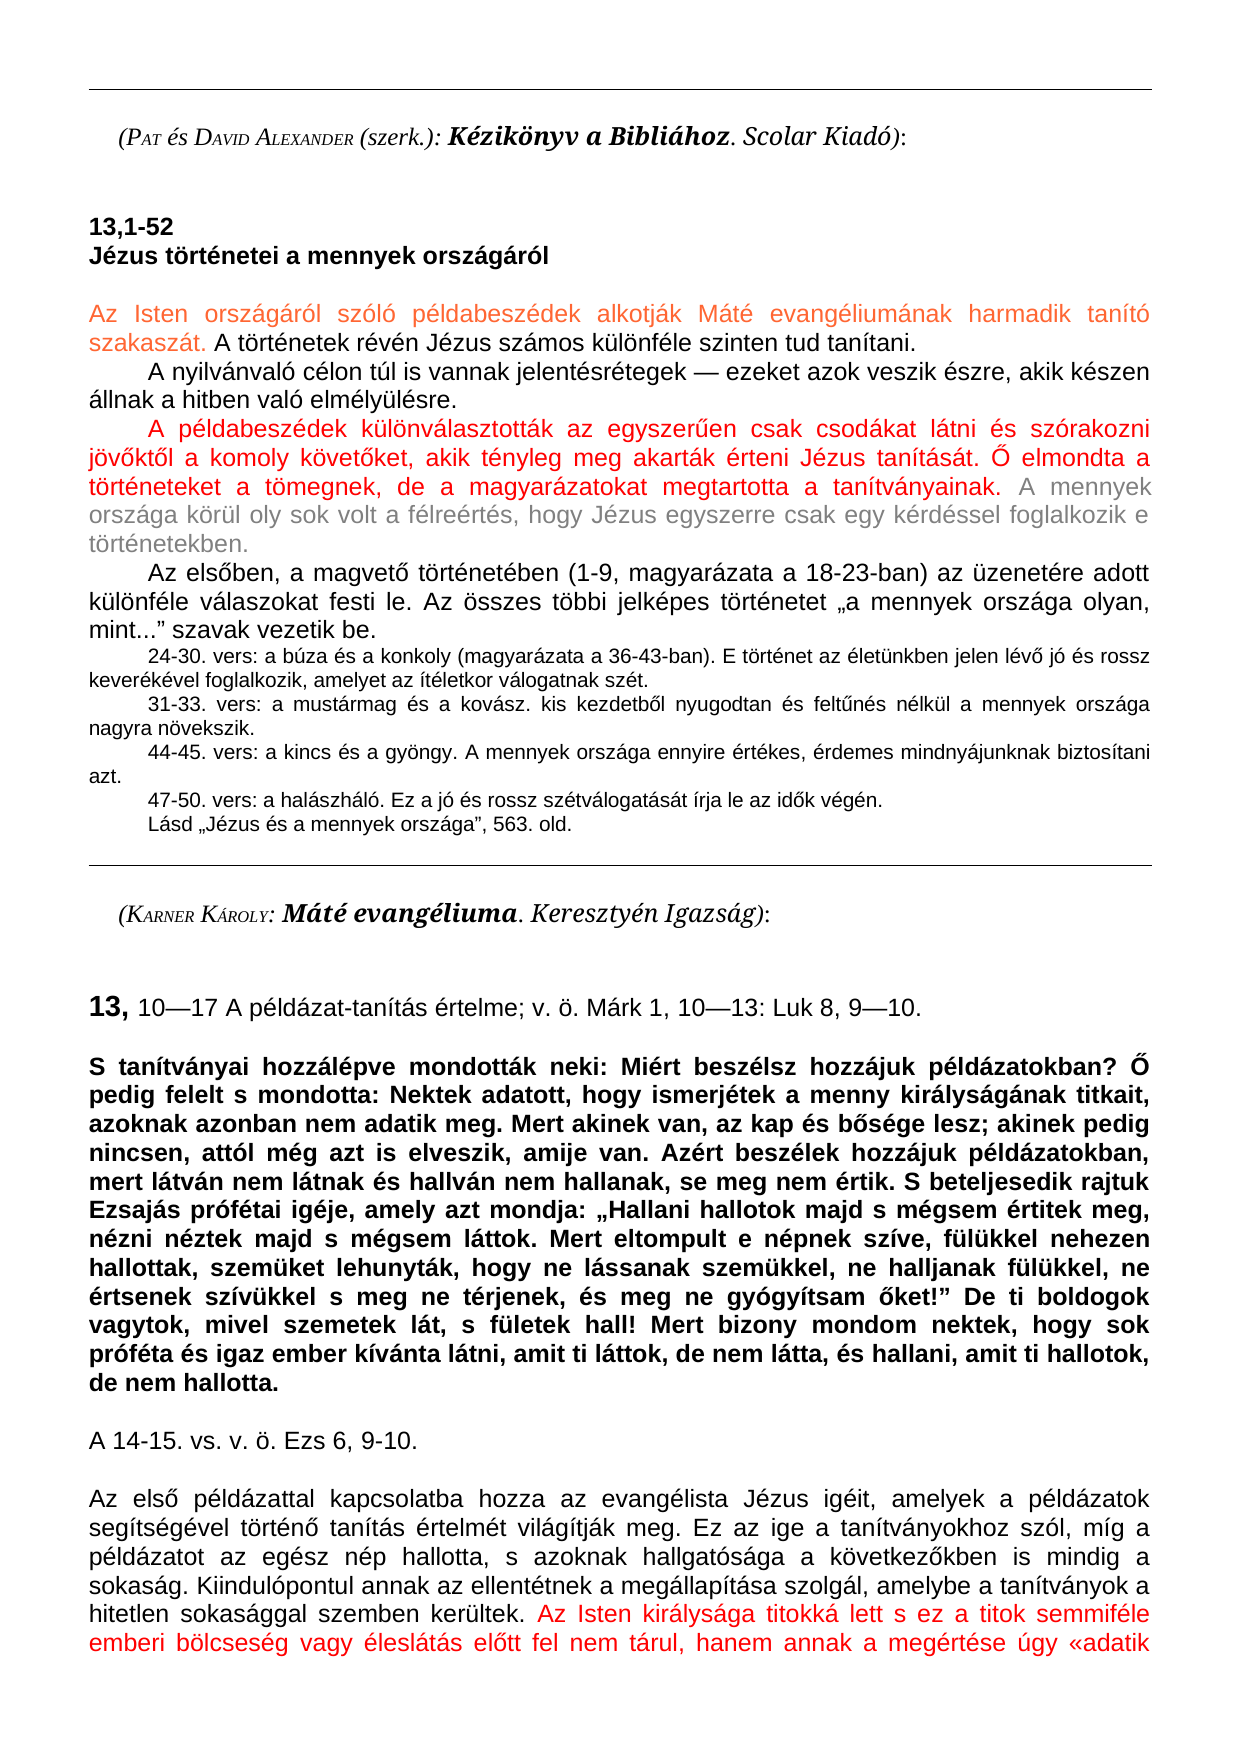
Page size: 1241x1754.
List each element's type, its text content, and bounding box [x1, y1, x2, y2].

text Az első példázattal kapcsolatba hozza az evangélista Jézus igéit, amelyek a példázatok segítségével történő tanítás értelmét világítják meg. Ez az ige a tanítványokhoz szól, míg a példázatot az egész nép hallotta, s azoknak hallgatósága a következőkben is mindig a sokaság. Kiindulópontul annak az ellentétnek a megállapítása szolgál, amelybe a tanítványok a hitetlen sokasággal szemben kerültek. Az Isten királysága titokká lett s ez a titok semmiféle emberi bölcseség vagy éleslátás előtt fel nem tárul, hanem annak a megértése úgy «adatik [88, 1484, 1152, 1657]
text Jézus történetei a mennyek országáról [88, 241, 1152, 269]
text A nyilvánvaló célon túl is vannak jelentésrétegek — ezeket azok veszik észre, akik készen állnak a hitben való elmélyülésre. [88, 356, 1152, 414]
text 31-33. vers: a mustármag és a kovász. kis kezdetből nyugodtan és feltűnés nélkül a mennyek országa nagyra növekszik. [88, 692, 1152, 740]
text (Pat és David Alexander (szerk.): Kézikönyv a Bibliához. Scolar Kiadó): [88, 90, 1152, 182]
text 44-45. vers: a kincs és a gyöngy. A mennyek országa ennyire értékes, érdemes mindnyájunknak biztosítani azt. [88, 740, 1152, 788]
text Az Isten országáról szóló példabeszédek alkotják Máté evangéliumának harmadik tanító szakaszát. A történetek révén Jézus számos különféle szinten tud tanítani. [88, 299, 1152, 356]
text A 14-15. vs. v. ö. Ezs 6, 9-10. [88, 1426, 1152, 1455]
text S tanítványai hozzálépve mondották neki: Miért beszélsz hozzájuk példázatokban? Ő pedig felelt s mondotta: Nektek adatott, hogy ismerjétek a menny királyságának titkait, azoknak azonban nem adatik meg. Mert akinek van, az kap és bősége lesz; akinek pedig nincsen, attól még azt is elveszik, amije van. Azért beszélek hozzájuk példázatokban, mert látván nem látnak és hallván nem hallanak, se meg nem értik. S beteljesedik rajtuk Ezsajás prófétai igéje, amely azt mondja: „Hallani hallotok majd s mégsem értitek meg, nézni néztek majd s mégsem láttok. Mert eltompult e népnek szíve, fülükkel nehezen hallottak, szemüket lehunyták, hogy ne lássanak szemükkel, ne halljanak fülükkel, ne értsenek szívükkel s meg ne térjenek, és meg ne gyógyítsam őket!” De ti boldogok vagytok, mivel szemetek lát, s fületek hall! Mert bizony mondom nektek, hogy sok próféta és igaz ember kívánta látni, amit ti láttok, de nem látta, és hallani, amit ti hallotok, de nem hallotta. [88, 1052, 1152, 1397]
text (Karner Károly: Máté evangéliuma. Keresztyén Igazság): [88, 866, 1152, 959]
text A példabeszédek különválasztották az egyszerűen csak csodákat látni és szórakozni jövőktől a komoly követőket, akik tényleg meg akarták érteni Jézus tanítását. Ő elmondta a történeteket a tömegnek, de a magyarázatokat megtartotta a tanítványainak. A mennyek országa körül oly sok volt a félreértés, hogy Jézus egyszerre csak egy kérdéssel foglalkozik e történetekben. [88, 414, 1152, 558]
text 24-30. vers: a búza és a konkoly (magyarázata a 36-43-ban). E történet az életünkben jelen lévő jó és rossz keverékével foglalkozik, amelyet az ítéletkor válogatnak szét. [88, 644, 1152, 692]
text 47-50. vers: a halászháló. Ez a jó és rossz szétválogatását írja le az idők végén. [88, 788, 1152, 812]
text Lásd „Jézus és a mennyek országa”, 563. old. [88, 812, 1152, 836]
text 13, 10―17 A példázat-tanítás értelme; v. ö. Márk 1, 10―13: Luk 8, 9―10. [88, 988, 1152, 1022]
text 13,1-52 [88, 212, 1152, 241]
text Az elsőben, a magvető történetében (1-9, magyarázata a 18-23-ban) az üzenetére adott különféle válaszokat festi le. Az összes többi jelképes történetet „a mennyek országa olyan, mint...” szavak vezetik be. [88, 558, 1152, 644]
